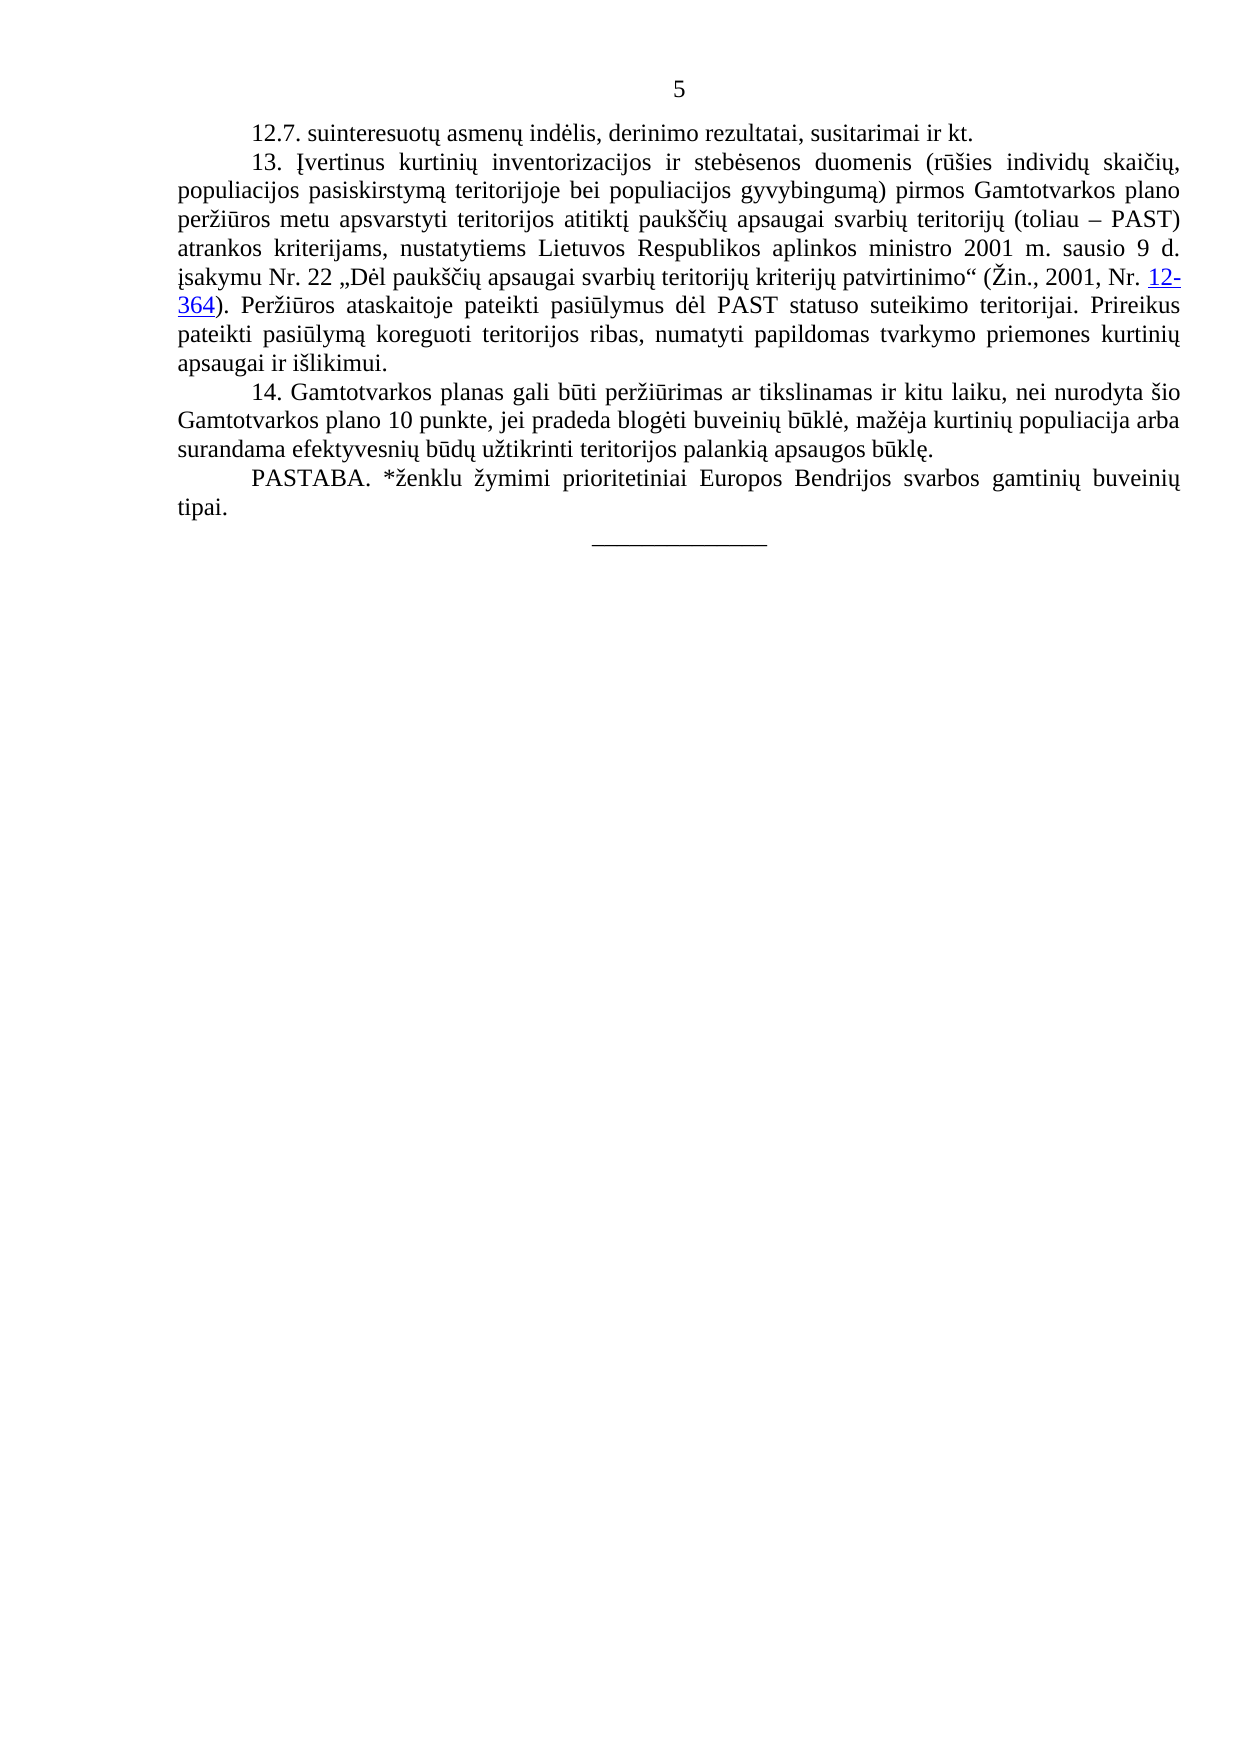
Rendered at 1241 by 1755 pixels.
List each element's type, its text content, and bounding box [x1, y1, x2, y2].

text 12.7. suinteresuotų asmenų indėlis, derinimo rezultatai, susitarimai ir kt. [177, 118, 1181, 147]
text 13. Įvertinus kurtinių inventorizacijos ir stebėsenos duomenis (rūšies individų skaičių, populiacijos pasiskirstymą teritorijoje bei populiacijos gyvybingumą) pirmos Gamtotvarkos plano peržiūros metu apsvarstyti teritorijos atitiktį paukščių apsaugai svarbių teritorijų (toliau – PAST) atrankos kriterijams, nustatytiems Lietuvos Respublikos aplinkos ministro 2001 m. sausio 9 d. įsakymu Nr. 22 „Dėl paukščių apsaugai svarbių teritorijų kriterijų patvirtinimo“ (Žin., 2001, Nr. 12-364). Peržiūros ataskaitoje pateikti pasiūlymus dėl PAST statuso suteikimo teritorijai. Prireikus pateikti pasiūlymą koreguoti teritorijos ribas, numatyti papildomas tvarkymo priemones kurtinių apsaugai ir išlikimui. [177, 147, 1181, 377]
text PASTABA. *ženklu žymimi prioritetiniai Europos Bendrijos svarbos gamtinių buveinių tipai. [177, 463, 1181, 521]
text 14. Gamtotvarkos planas gali būti peržiūrimas ar tikslinamas ir kitu laiku, nei nurodyta šio Gamtotvarkos plano 10 punkte, jei pradeda blogėti buveinių būklė, mažėja kurtinių populiacija arba surandama efektyvesnių būdų užtikrinti teritorijos palankią apsaugos būklę. [177, 377, 1181, 463]
text ______________ [177, 521, 1181, 549]
